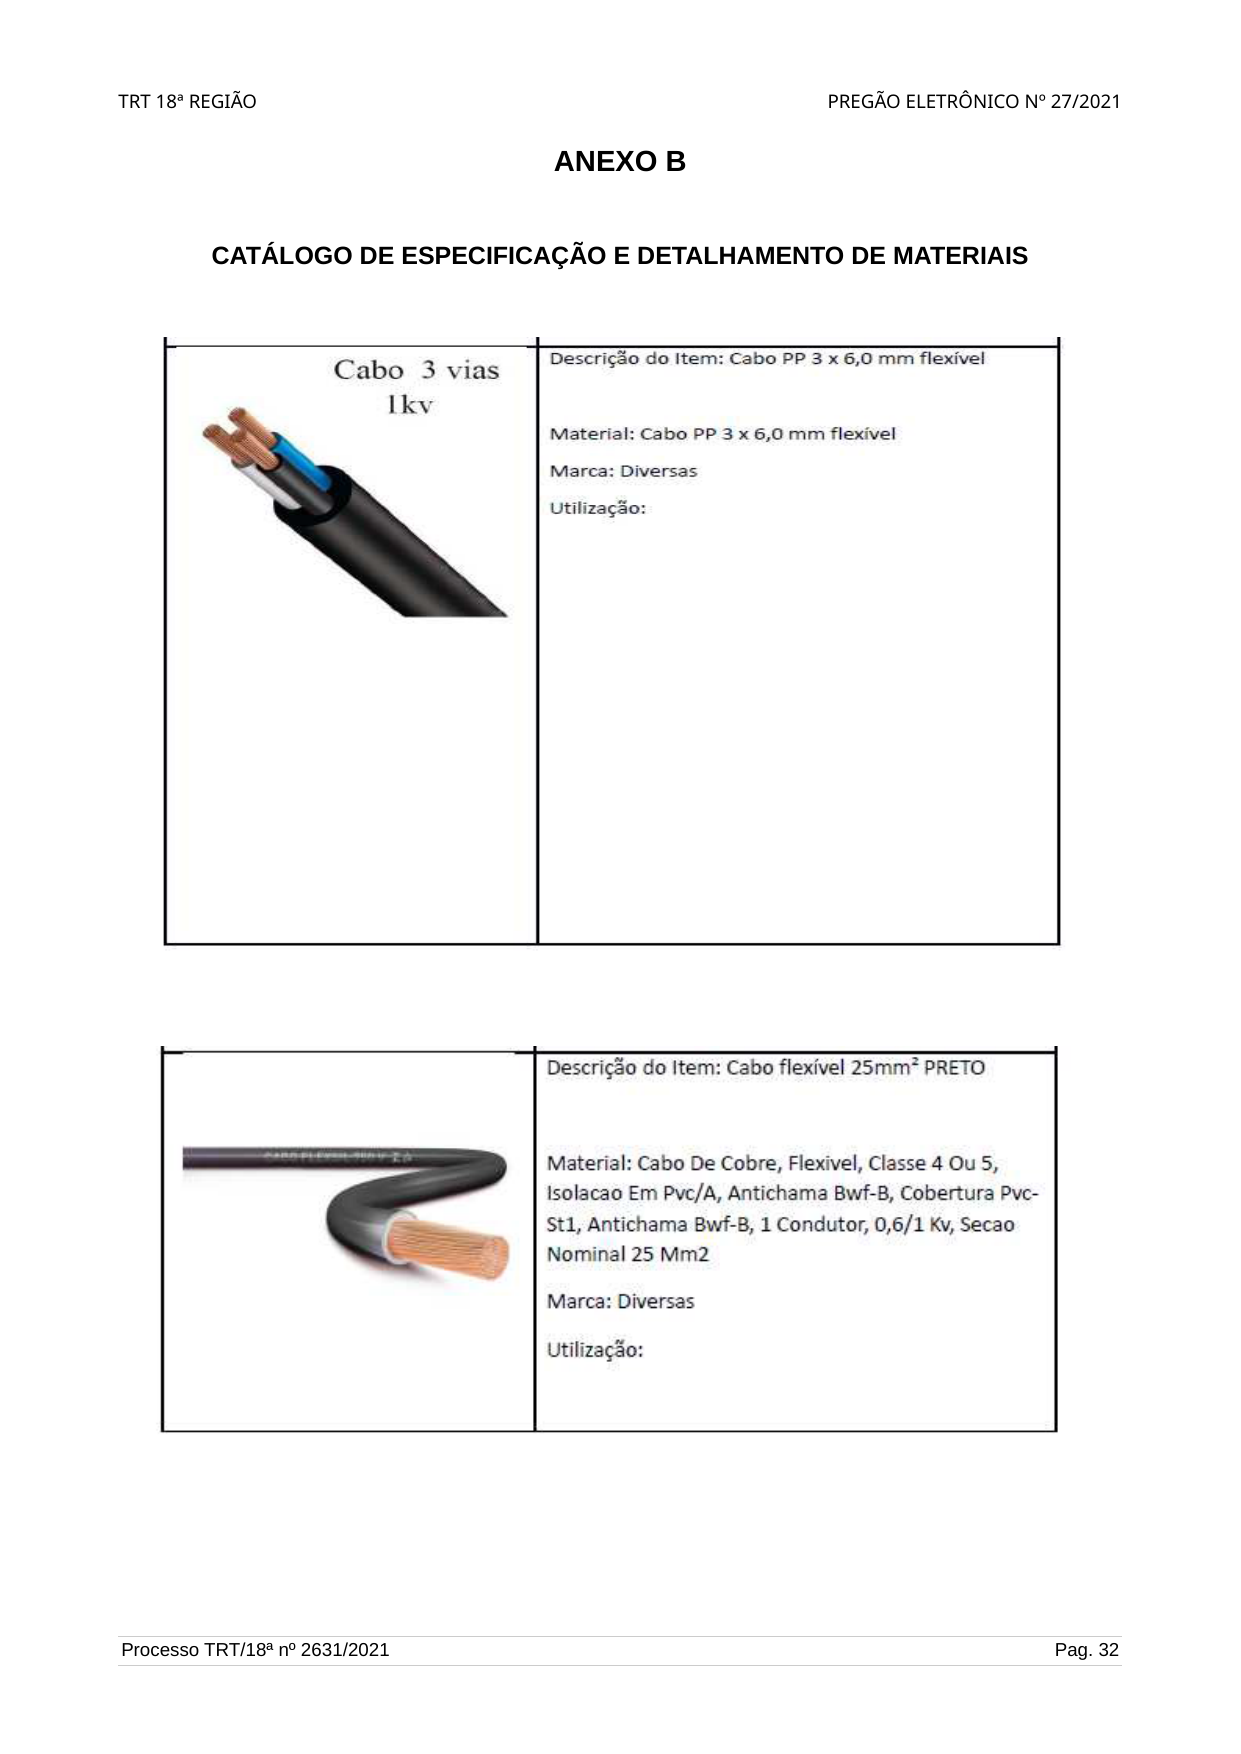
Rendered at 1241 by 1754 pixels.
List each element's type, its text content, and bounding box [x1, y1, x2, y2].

picture [139, 337, 1070, 958]
picture [144, 1046, 1072, 1456]
text ANEXO B [118, 143, 1122, 177]
text Catálogo de Especificação e Detalhamento de Materiais [118, 241, 1122, 269]
